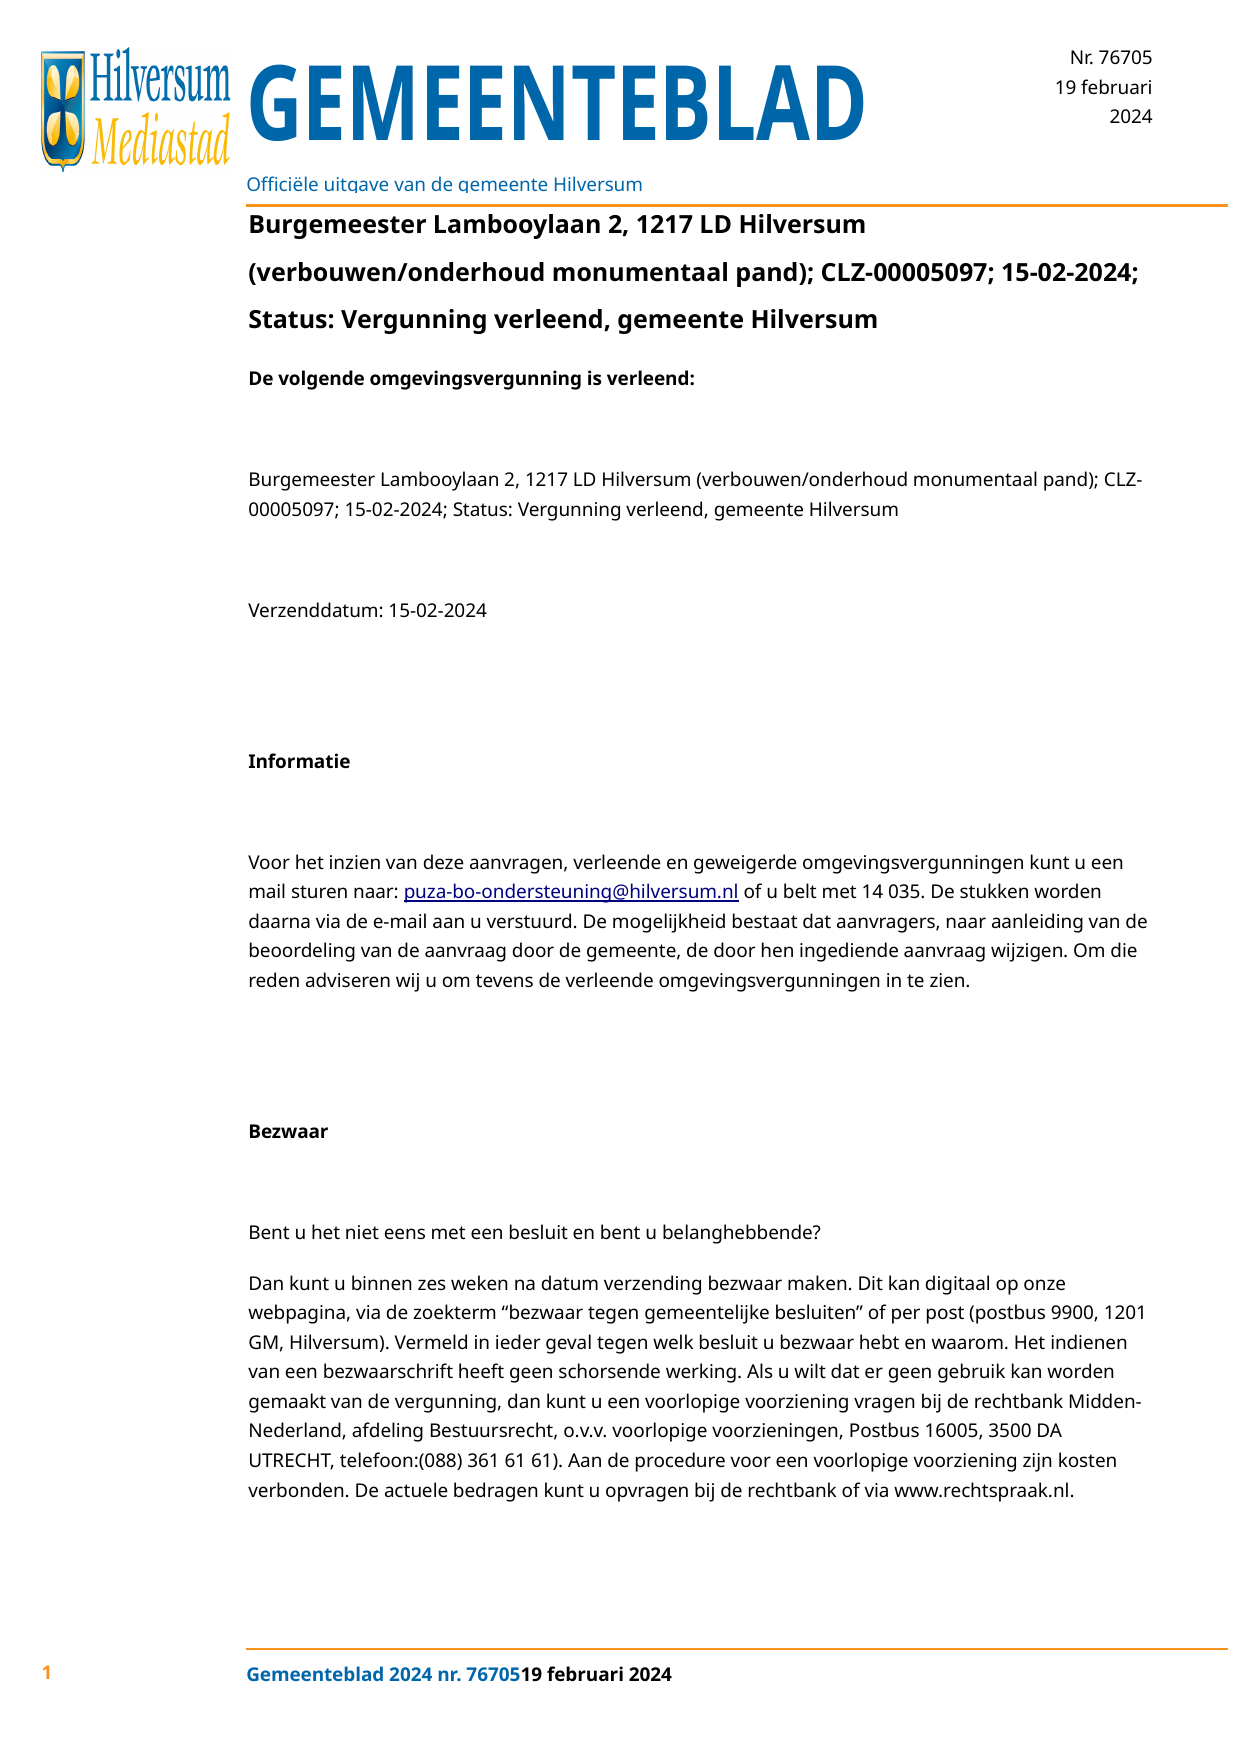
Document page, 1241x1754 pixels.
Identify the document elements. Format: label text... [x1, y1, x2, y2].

picture [41, 47, 231, 172]
text Burgemeester Lambooylaan 2, 1217 LD Hilversum (verbouwen/onderhoud monumentaal pand); CLZ-00005097; 15-02-2024; Status: Vergunning verleend, gemeente Hilversum [248, 466, 1152, 522]
text Informatie [248, 748, 1152, 774]
text Verzenddatum: 15-02-2024 [248, 597, 1152, 622]
text Burgemeester Lambooylaan 2, 1217 LD Hilversum (verbouwen/onderhoud monumentaal pand); CLZ-00005097; 15-02-2024; Status: Vergunning verleend, gemeente Hilversum [248, 207, 1152, 336]
text Bent u het niet eens met een besluit en bent u belanghebbende? [248, 1219, 1152, 1245]
text Bezwaar [248, 1118, 1152, 1144]
text De volgende omgevingsvergunning is verleend: [248, 366, 1152, 391]
text Dan kunt u binnen zes weken na datum verzending bezwaar maken. Dit kan digitaal op onze webpagina, via de zoekterm “bezwaar tegen gemeentelijke besluiten” of per post (postbus 9900, 1201 GM, Hilversum). Vermeld in ieder geval tegen welk besluit u bezwaar hebt en waarom. Het indienen van een bezwaarschrift heeft geen schorsende werking. Als u wilt dat er geen gebruik kan worden gemaakt van de vergunning, dan kunt u een voorlopige voorziening vragen bij de rechtbank Midden-Nederland, afdeling Bestuursrecht, o.v.v. voorlopige voorzieningen, Postbus 16005, 3500 DA UTRECHT, telefoon:(088) 361 61 61). Aan de procedure voor een voorlopige voorziening zijn kosten verbonden. De actuele bedragen kunt u opvragen bij de rechtbank of via www.rechtspraak.nl. [248, 1270, 1152, 1502]
text Voor het inzien van deze aanvragen, verleende en geweigerde omgevingsvergunningen kunt u een mail sturen naar: puza-bo-ondersteuning@hilversum.nl of u belt met 14 035. De stukken worden daarna via de e-mail aan u verstuurd. De mogelijkheid bestaat dat aanvragers, naar aanleiding van de beoordeling van de aanvraag door de gemeente, de door hen ingediende aanvraag wijzigen. Om die reden adviseren wij u om tevens de verleende omgevingsvergunningen in te zien. [248, 849, 1152, 993]
